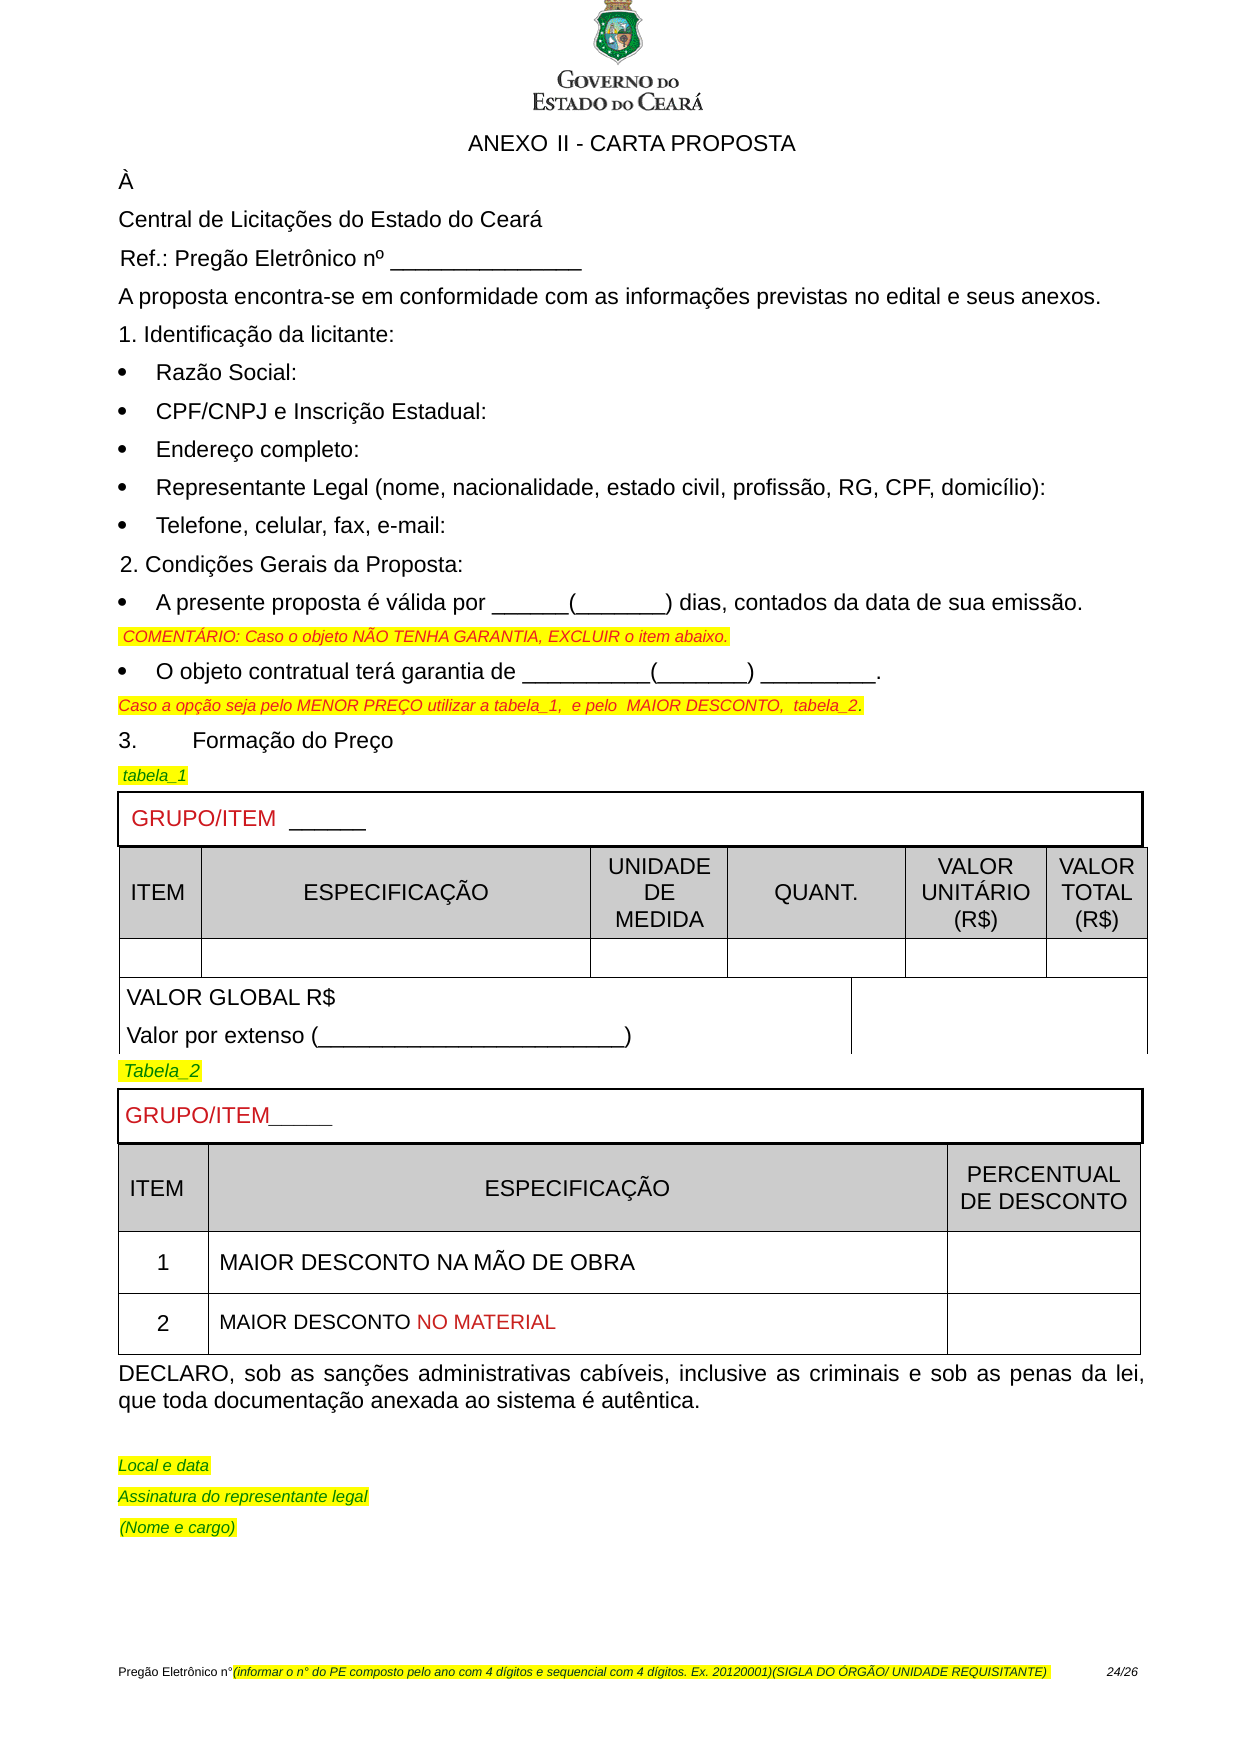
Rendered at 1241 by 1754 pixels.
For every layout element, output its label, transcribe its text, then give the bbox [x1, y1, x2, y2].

table_cell MAIOR DESCONTO NA MÃO DE OBRA [209, 1232, 947, 1292]
table_cell [906, 939, 1046, 977]
text ANEXO II - CARTA PROPOSTA [118, 130, 1146, 156]
text DECLARO, sob as sanções administrativas cabíveis, inclusive as criminais e sob as penas da lei, que toda documentação anexada ao sistema é autêntica. [118, 1360, 1146, 1413]
table_header ITEM [119, 1145, 208, 1231]
table_cell [1047, 939, 1147, 977]
table_cell [120, 939, 201, 977]
text 1. Identificação da licitante: [118, 321, 1146, 347]
table_header ITEM [120, 848, 201, 938]
text 2. Condições Gerais da Proposta: [119, 551, 1146, 577]
text Ref.: Pregão Eletrônico nº _______________ [119, 245, 1146, 271]
table_cell [852, 978, 1147, 1054]
table_header ESPECIFICAÇÃO [202, 848, 590, 938]
table_cell [948, 1294, 1140, 1354]
table_cell MAIOR DESCONTO NO MATERIAL [209, 1294, 947, 1354]
table_header GRUPO/ITEM ______ [119, 793, 1141, 844]
list Representante Legal (nome, nacionalidade, estado civil, profissão, RG, CPF, domicílio): [118, 474, 1146, 500]
table_cell [728, 939, 905, 977]
table_cell [948, 1232, 1140, 1292]
list A presente proposta é válida por ______(_______) dias, contados da data de sua emissão. [118, 589, 1146, 615]
list CPF/CNPJ e Inscrição Estadual: [118, 398, 1146, 424]
table_header VALOR TOTAL (R$) [1047, 848, 1147, 938]
text Caso a opção seja pelo MENOR PREÇO utilizar a tabela_1, e pelo MAIOR DESCONTO, tabela_2. [118, 696, 1147, 715]
table_header QUANT. [728, 848, 905, 938]
table_header PERCENTUAL DE DESCONTO [948, 1145, 1140, 1231]
text Local e data [118, 1456, 1146, 1475]
text Assinatura do representante legal [118, 1487, 1146, 1506]
text 3. Formação do Preço [118, 727, 1146, 754]
text A proposta encontra-se em conformidade com as informações previstas no edital e seus anexos. [118, 283, 1146, 309]
text Central de Licitações do Estado do Ceará [118, 206, 1146, 233]
text À [118, 168, 1146, 194]
table_cell [591, 939, 727, 977]
list O objeto contratual terá garantia de __________(_______) _________. [118, 658, 1146, 684]
table_cell 1 [119, 1232, 208, 1292]
table_header VALOR UNITÁRIO (R$) [906, 848, 1046, 938]
table_cell 2 [119, 1294, 208, 1354]
text (Nome e cargo) [119, 1518, 1146, 1537]
list Telefone, celular, fax, e-mail: [118, 512, 1146, 539]
table_header ESPECIFICAÇÃO [209, 1145, 947, 1231]
list COMENTÁRIO: Caso o objeto NÃO TENHA GARANTIA, EXCLUIR o item abaixo. [83, 627, 1146, 646]
table_header GRUPO/ITEM_____ [119, 1090, 1141, 1142]
list Endereço completo: [118, 436, 1146, 462]
text Tabela_2 [118, 1060, 1146, 1082]
table_header UNIDADE DE MEDIDA [591, 848, 727, 938]
list Razão Social: [118, 359, 1146, 386]
text tabela_1 [118, 766, 1146, 785]
table_cell VALOR GLOBAL R$ Valor por extenso (________________________) [120, 978, 851, 1054]
table_cell [202, 939, 590, 977]
